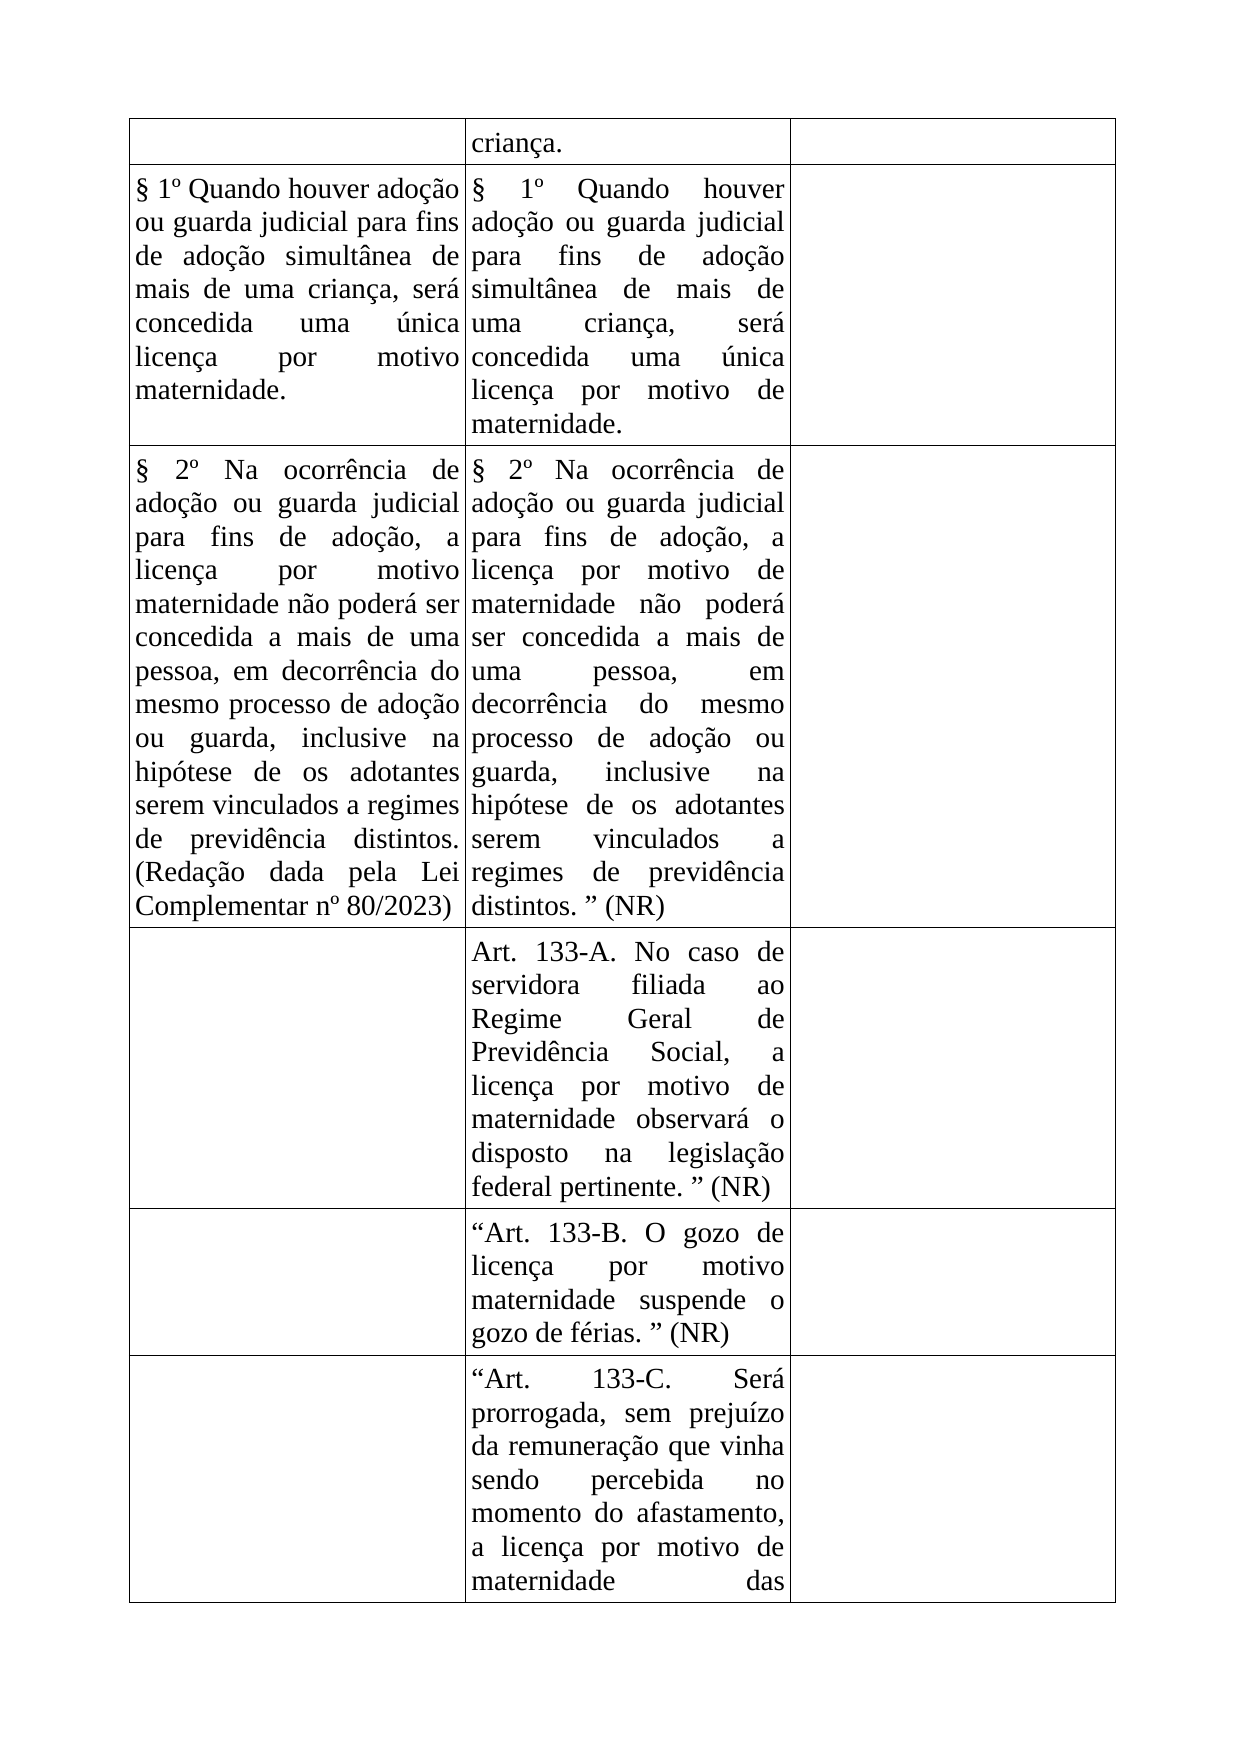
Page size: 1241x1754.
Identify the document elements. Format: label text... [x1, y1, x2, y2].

table_cell Art. 133-A. No caso de servidora filiada ao Regime Geral de Previdência Social, a licença por motivo de maternidade observará o disposto na legislação federal pertinente. ” (NR) [466, 928, 790, 1208]
table_cell [130, 119, 465, 164]
table_cell § 2º Na ocorrência de adoção ou guarda judicial para fins de adoção, a licença por motivo maternidade não poderá ser concedida a mais de uma pessoa, em decorrência do mesmo processo de adoção ou guarda, inclusive na hipótese de os adotantes serem vinculados a regimes de previdência distintos. (Redação dada pela Lei Complementar nº 80/2023) [130, 446, 465, 927]
table_cell criança. [466, 119, 790, 164]
table_cell “Art. 133-C. Será prorrogada, sem prejuízo da remuneração que vinha sendo percebida no momento do afastamento, a licença por motivo de maternidade das [466, 1356, 790, 1602]
table_cell [791, 446, 1115, 927]
table_cell [130, 1356, 465, 1602]
table_cell [130, 1209, 465, 1354]
table_cell [791, 1209, 1115, 1354]
table_cell “Art. 133-B. O gozo de licença por motivo maternidade suspende o gozo de férias. ” (NR) [466, 1209, 790, 1354]
table_cell § 1º Quando houver adoção ou guarda judicial para fins de adoção simultânea de mais de uma criança, será concedida uma única licença por motivo de maternidade. [466, 165, 790, 445]
table_cell [791, 1356, 1115, 1602]
table_cell [130, 928, 465, 1208]
table_cell [791, 928, 1115, 1208]
table_cell [791, 165, 1115, 445]
table_cell § 1º Quando houver adoção ou guarda judicial para fins de adoção simultânea de mais de uma criança, será concedida uma única licença por motivo maternidade. [130, 165, 465, 445]
table_cell [791, 119, 1115, 164]
table_cell § 2º Na ocorrência de adoção ou guarda judicial para fins de adoção, a licença por motivo de maternidade não poderá ser concedida a mais de uma pessoa, em decorrência do mesmo processo de adoção ou guarda, inclusive na hipótese de os adotantes serem vinculados a regimes de previdência distintos. ” (NR) [466, 446, 790, 927]
